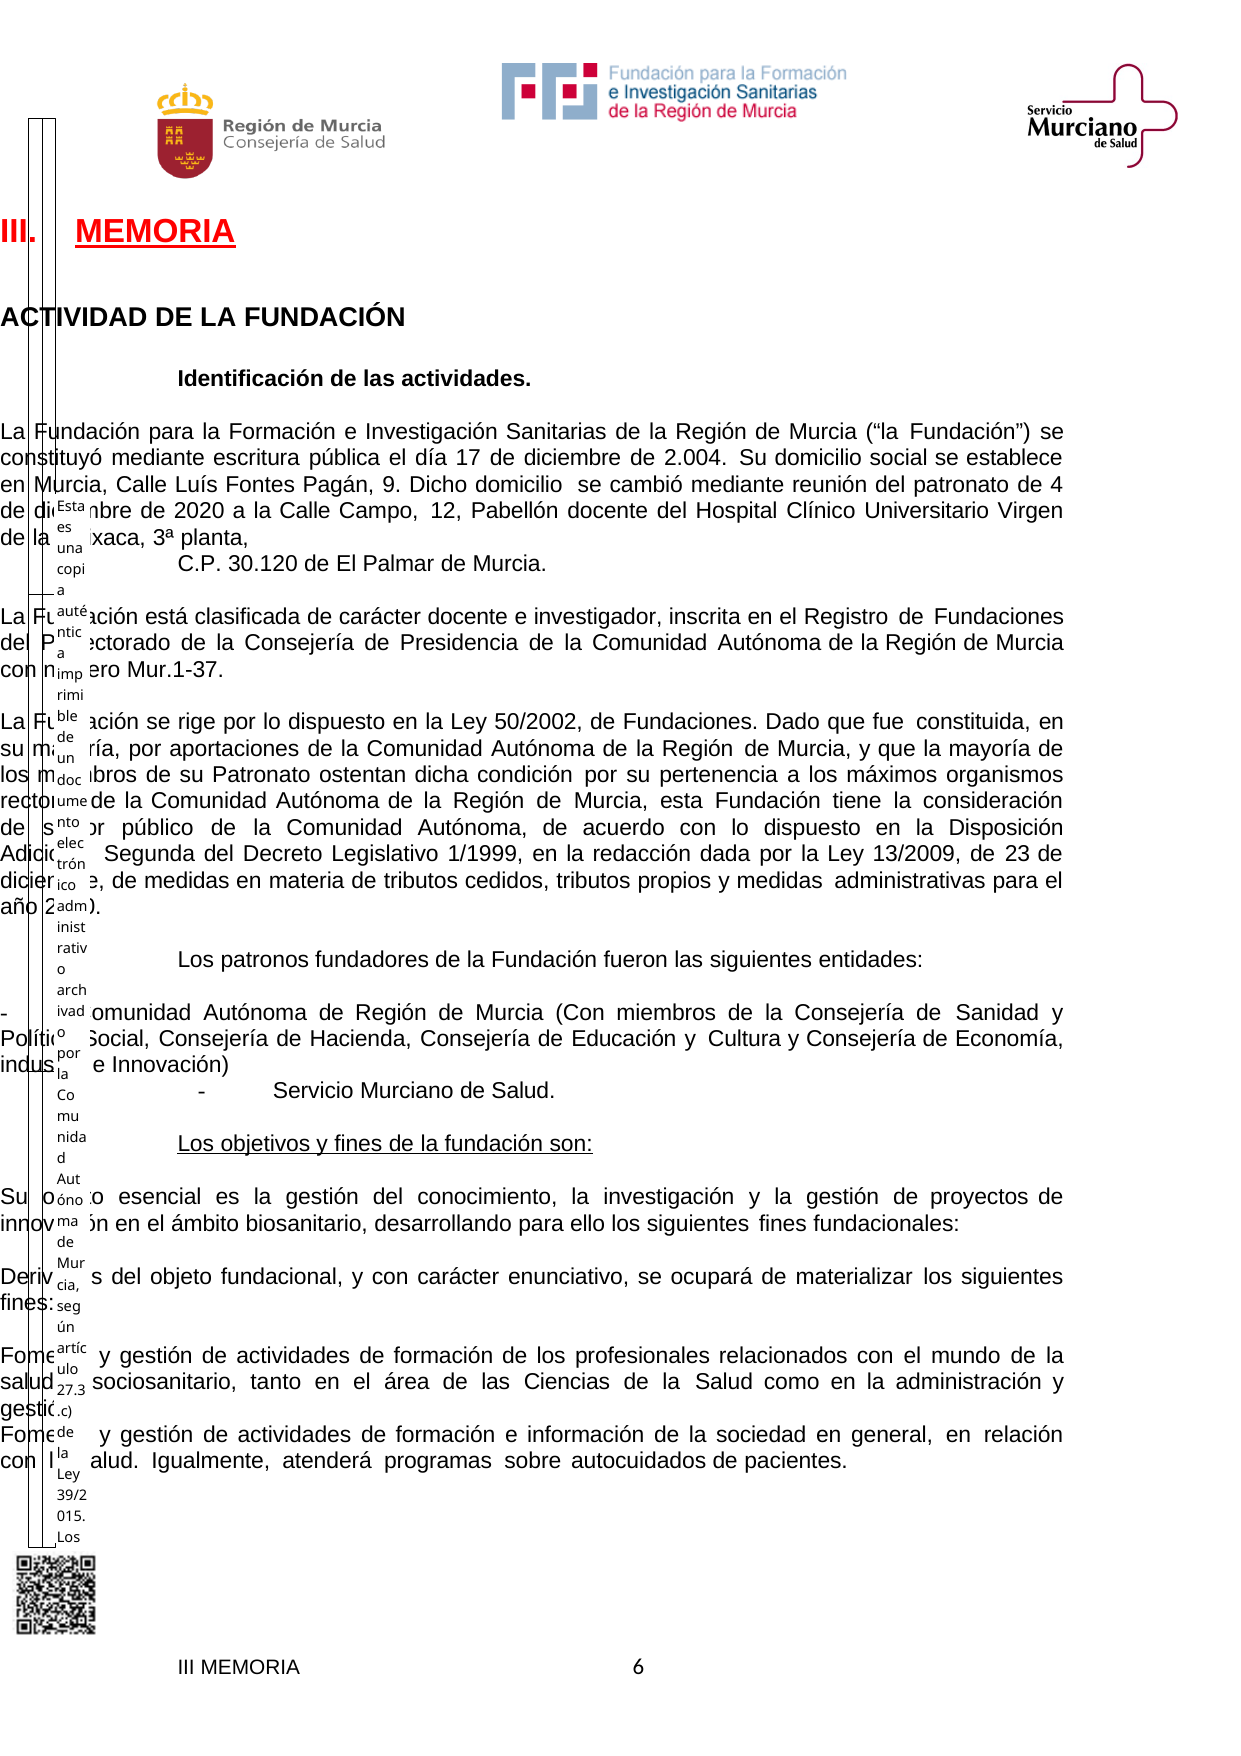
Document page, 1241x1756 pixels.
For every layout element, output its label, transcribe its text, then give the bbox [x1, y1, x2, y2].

list [0, 1078, 28, 1104]
subtitle Identificación de las actividades. [177, 365, 1241, 391]
list MEMORIA [29, 211, 42, 249]
list Comunidad Autónoma de Región de Murcia (Con miembros de la Consejería de Sanidad y Política Social, Consejería de Hacienda, Consejería de Educación y Cultura y Consejería de Economía, industria e Innovación) [90, 998, 1064, 1078]
list ACTIVIDAD DE LA FUNDACIÓN [0, 301, 28, 332]
list Fomento y gestión de actividades de formación e información de la sociedad en general, en relación con la salud. Igualmente, atenderá programas sobre autocuidados de pacientes. [90, 1421, 1064, 1474]
text La Fundación está clasificada de carácter docente e investigador, inscrita en el Registro de Fundaciones del Protectorado de la Consejería de Presidencia de la Comunidad Autónoma de la Región de Murcia con número Mur.1-37. [90, 603, 1064, 682]
text C.P. 30.120 de El Palmar de Murcia. [177, 550, 1241, 576]
text Derivados del objeto fundacional, y con carácter enunciativo, se ocupará de materializar los siguientes fines: [90, 1263, 1063, 1315]
text La Fundación se rige por lo dispuesto en la Ley 50/2002, de Fundaciones. Dado que fue constituida, en su mayoría, por aportaciones de la Comunidad Autónoma de la Región de Murcia, y que la mayoría de los miembros de su Patronato ostentan dicha condición por su pertenencia a los máximos organismos rectores de la Comunidad Autónoma de la Región de Murcia, esta Fundación tiene la consideración de sector público de la Comunidad Autónoma, de acuerdo con lo dispuesto en la Disposición Adicional Segunda del Decreto Legislativo 1/1999, en la redacción dada por la Ley 13/2009, de 23 de diciembre, de medidas en materia de tributos cedidos, tributos propios y medidas administrativas para el año 2010. [90, 708, 1064, 919]
text Su objeto esencial es la gestión del conocimiento, la investigación y la gestión de proyectos de innovación en el ámbito biosanitario, desarrollando para ello los siguientes fines fundacionales: [90, 1183, 1064, 1236]
list MEMORIA [0, 211, 28, 249]
text Los patronos fundadores de la Fundación fueron las siguientes entidades: [177, 946, 1241, 972]
list MEMORIA [56, 211, 1106, 249]
text Esta es una copia auténtica imprimible de un documento electrónico administrativo archivado por la Comunidad Autónoma de Murcia, según artículo 27.3.c) de la Ley 39/2015. Los firmantes y las fechas de firma se muestran en los recuadros. Su autenticidad puede ser contrastada accediendo a la siguiente dirección: https://sede.carm.es/verificardocumentos e introduciendo del código seguro de verificación (CSV) CARM-0f0f4a4b-0e09-9573-c01a-0050569b34e7 [57, 496, 88, 1543]
list MEMORIA [43, 211, 55, 249]
text Los objetivos y fines de la fundación son: [177, 1130, 1241, 1157]
list Fomento y gestión de actividades de formación de los profesionales relacionados con el mundo de la salud y sociosanitario, tanto en el área de las Ciencias de la Salud como en la administración y gestión. [90, 1342, 1064, 1421]
text La Fundación para la Formación e Investigación Sanitarias de la Región de Murcia (“la Fundación”) se constituyó mediante escritura pública el día 17 de diciembre de 2.004. Su domicilio social se establece en Murcia, Calle Luís Fontes Pagán, 9. Dicho domicilio se cambió mediante reunión del patronato de 4 de diciembre de 2020 a la Calle Campo, 12, Pabellón docente del Hospital Clínico Universitario Virgen de la Arrixaca, 3ª planta, [43, 418, 1064, 1543]
list ACTIVIDAD DE LA FUNDACIÓN [56, 301, 1241, 332]
list Servicio Murciano de Salud. [90, 1078, 753, 1104]
